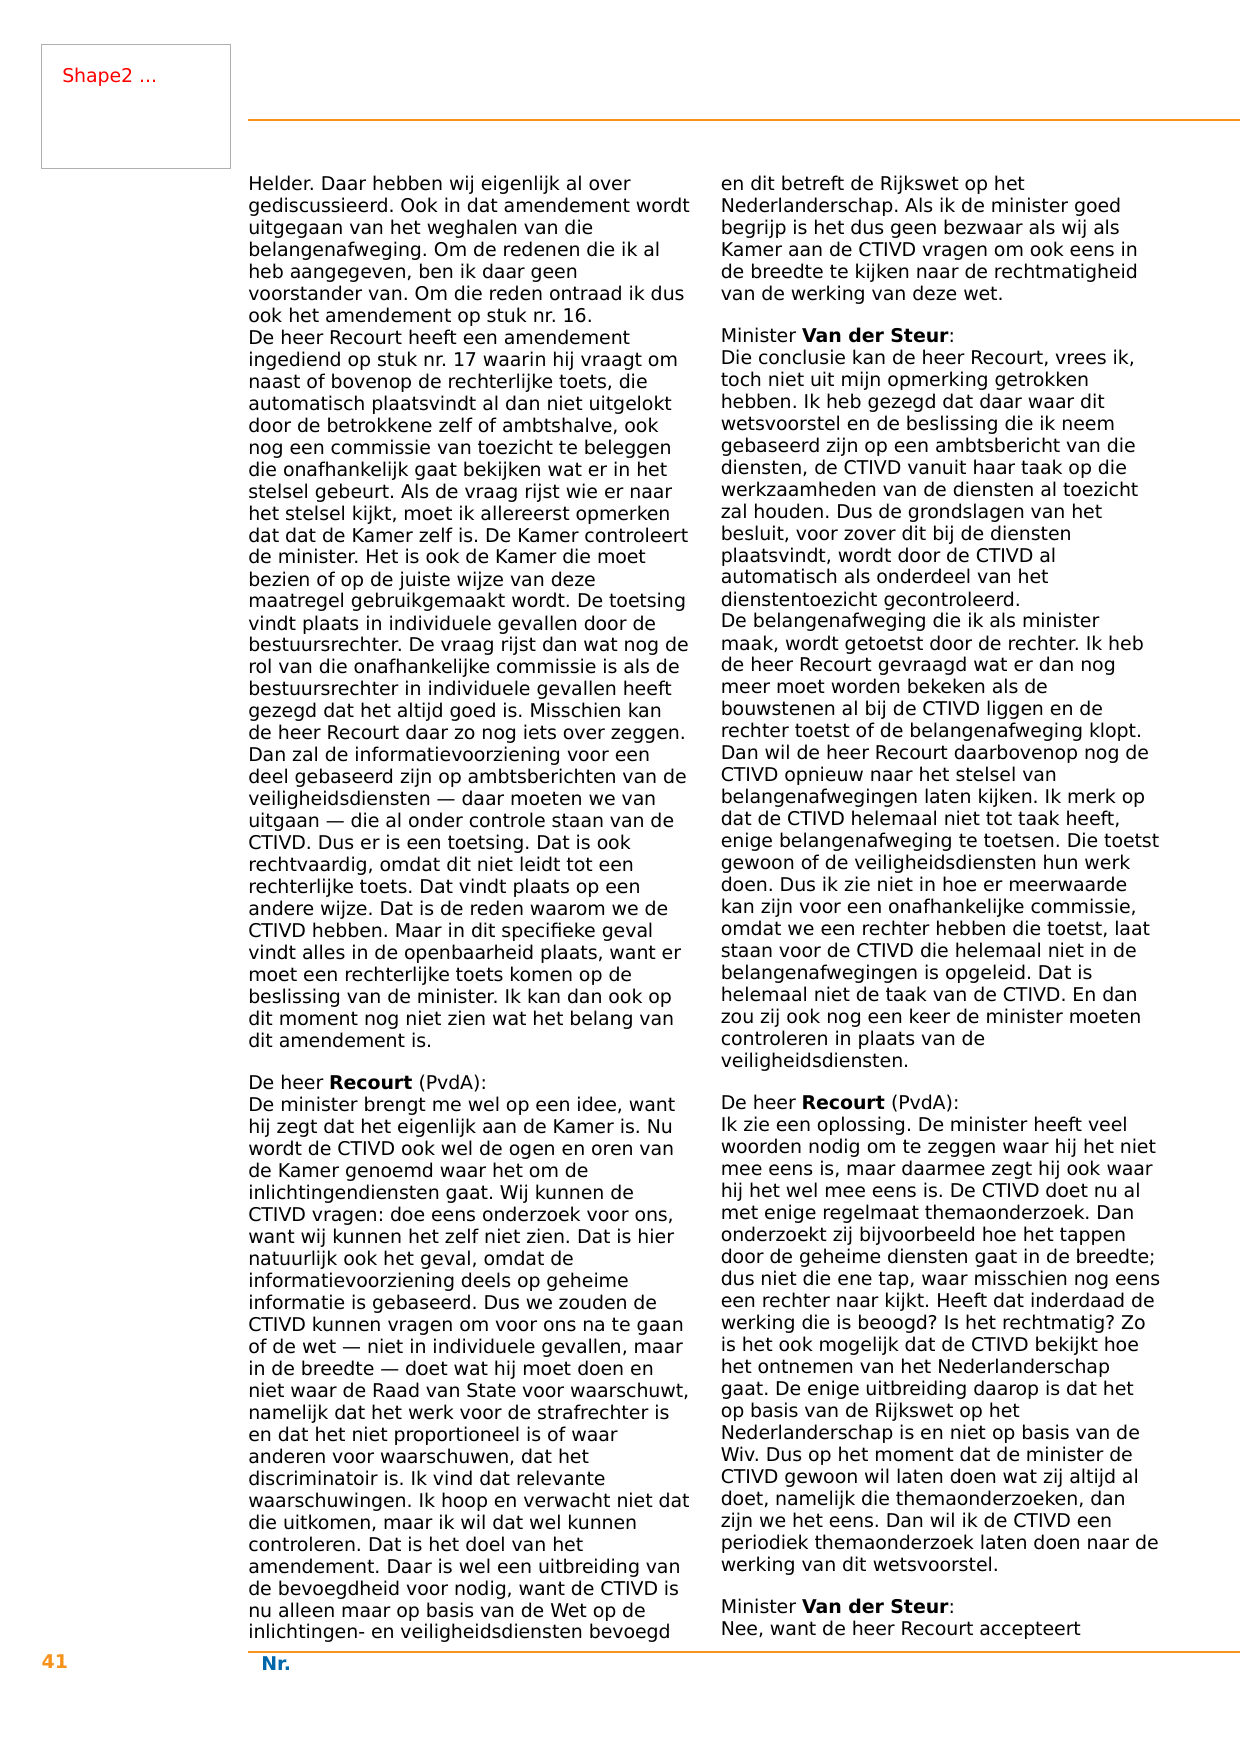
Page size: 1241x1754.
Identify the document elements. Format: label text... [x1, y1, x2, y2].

text Minister Van der Steur: [721, 1596, 1163, 1617]
text Ik zie een oplossing. De minister heeft veel woorden nodig om te zeggen waar hij het niet mee eens is, maar daarmee zegt hij ook waar hij het wel mee eens is. De CTIVD doet nu al met enige regelmaat themaonderzoek. Dan onderzoekt zij bijvoorbeeld hoe het tappen door de geheime diensten gaat in de breedte; dus niet die ene tap, waar misschien nog eens een rechter naar kijkt. Heeft dat inderdaad de werking die is beoogd? Is het rechtmatig? Zo is het ook mogelijk dat de CTIVD bekijkt hoe het ontnemen van het Nederlanderschap gaat. De enige uitbreiding daarop is dat het op basis van de Rijkswet op het Nederlanderschap is en niet op basis van de Wiv. Dus op het moment dat de minister de CTIVD gewoon wil laten doen wat zij altijd al doet, namelijk die themaonderzoeken, dan zijn we het eens. Dan wil ik de CTIVD een periodiek themaonderzoek laten doen naar de werking van dit wetsvoorstel. [721, 1114, 1163, 1576]
text en dit betreft de Rijkswet op het Nederlanderschap. Als ik de minister goed begrijp is het dus geen bezwaar als wij als Kamer aan de CTIVD vragen om ook eens in de breedte te kijken naar de rechtmatigheid van de werking van deze wet. [721, 173, 1163, 305]
text Die conclusie kan de heer Recourt, vrees ik, toch niet uit mijn opmerking getrokken hebben. Ik heb gezegd dat daar waar dit wetsvoorstel en de beslissing die ik neem gebaseerd zijn op een ambtsbericht van die diensten, de CTIVD vanuit haar taak op die werkzaamheden van de diensten al toezicht zal houden. Dus de grondslagen van het besluit, voor zover dit bij de diensten plaatsvindt, wordt door de CTIVD al automatisch als onderdeel van het dienstentoezicht gecontroleerd. [721, 347, 1163, 610]
text De heer Recourt heeft een amendement ingediend op stuk nr. 17 waarin hij vraagt om naast of bovenop de rechterlijke toets, die automatisch plaatsvindt al dan niet uitgelokt door de betrokkene zelf of ambtshalve, ook nog een commissie van toezicht te beleggen die onafhankelijk gaat bekijken wat er in het stelsel gebeurt. Als de vraag rijst wie er naar het stelsel kijkt, moet ik allereerst opmerken dat dat de Kamer zelf is. De Kamer controleert de minister. Het is ook de Kamer die moet bezien of op de juiste wijze van deze maatregel gebruikgemaakt wordt. De toetsing vindt plaats in individuele gevallen door de bestuursrechter. De vraag rijst dan wat nog de rol van die onafhankelijke commissie is als de bestuursrechter in individuele gevallen heeft gezegd dat het altijd goed is. Misschien kan de heer Recourt daar zo nog iets over zeggen. Dan zal de informatievoorziening voor een deel gebaseerd zijn op ambtsberichten van de veiligheidsdiensten — daar moeten we van uitgaan — die al onder controle staan van de CTIVD. Dus er is een toetsing. Dat is ook rechtvaardig, omdat dit niet leidt tot een rechterlijke toets. Dat vindt plaats op een andere wijze. Dat is de reden waarom we de CTIVD hebben. Maar in dit specifieke geval vindt alles in de openbaarheid plaats, want er moet een rechterlijke toets komen op de beslissing van de minister. Ik kan dan ook op dit moment nog niet zien wat het belang van dit amendement is. [248, 327, 691, 1052]
text De belangenafweging die ik als minister maak, wordt getoetst door de rechter. Ik heb de heer Recourt gevraagd wat er dan nog meer moet worden bekeken als de bouwstenen al bij de CTIVD liggen en de rechter toetst of de belangenafweging klopt. Dan wil de heer Recourt daarbovenop nog de CTIVD opnieuw naar het stelsel van belangenafwegingen laten kijken. Ik merk op dat de CTIVD helemaal niet tot taak heeft, enige belangenafweging te toetsen. Die toetst gewoon of de veiligheidsdiensten hun werk doen. Dus ik zie niet in hoe er meerwaarde kan zijn voor een onafhankelijke commissie, omdat we een rechter hebben die toetst, laat staan voor de CTIVD die helemaal niet in de belangenafwegingen is opgeleid. Dat is helemaal niet de taak van de CTIVD. En dan zou zij ook nog een keer de minister moeten controleren in plaats van de veiligheidsdiensten. [721, 610, 1163, 1072]
text Helder. Daar hebben wij eigenlijk al over gediscussieerd. Ook in dat amendement wordt uitgegaan van het weghalen van die belangenafweging. Om de redenen die ik al heb aangegeven, ben ik daar geen voorstander van. Om die reden ontraad ik dus ook het amendement op stuk nr. 16. [248, 173, 691, 327]
text Minister Van der Steur: [721, 325, 1163, 347]
text Nee, want de heer Recourt accepteert [721, 1617, 1163, 1639]
text De heer Recourt (PvdA): [248, 1072, 691, 1094]
text De minister brengt me wel op een idee, want hij zegt dat het eigenlijk aan de Kamer is. Nu wordt de CTIVD ook wel de ogen en oren van de Kamer genoemd waar het om de inlichtingendiensten gaat. Wij kunnen de CTIVD vragen: doe eens onderzoek voor ons, want wij kunnen het zelf niet zien. Dat is hier natuurlijk ook het geval, omdat de informatievoorziening deels op geheime informatie is gebaseerd. Dus we zouden de CTIVD kunnen vragen om voor ons na te gaan of de wet — niet in individuele gevallen, maar in de breedte — doet wat hij moet doen en niet waar de Raad van State voor waarschuwt, namelijk dat het werk voor de strafrechter is en dat het niet proportioneel is of waar anderen voor waarschuwen, dat het discriminatoir is. Ik vind dat relevante waarschuwingen. Ik hoop en verwacht niet dat die uitkomen, maar ik wil dat wel kunnen controleren. Dat is het doel van het amendement. Daar is wel een uitbreiding van de bevoegdheid voor nodig, want de CTIVD is nu alleen maar op basis van de Wet op de inlichtingen- en veiligheidsdiensten bevoegd [248, 1094, 691, 1643]
text De heer Recourt (PvdA): [721, 1092, 1163, 1114]
